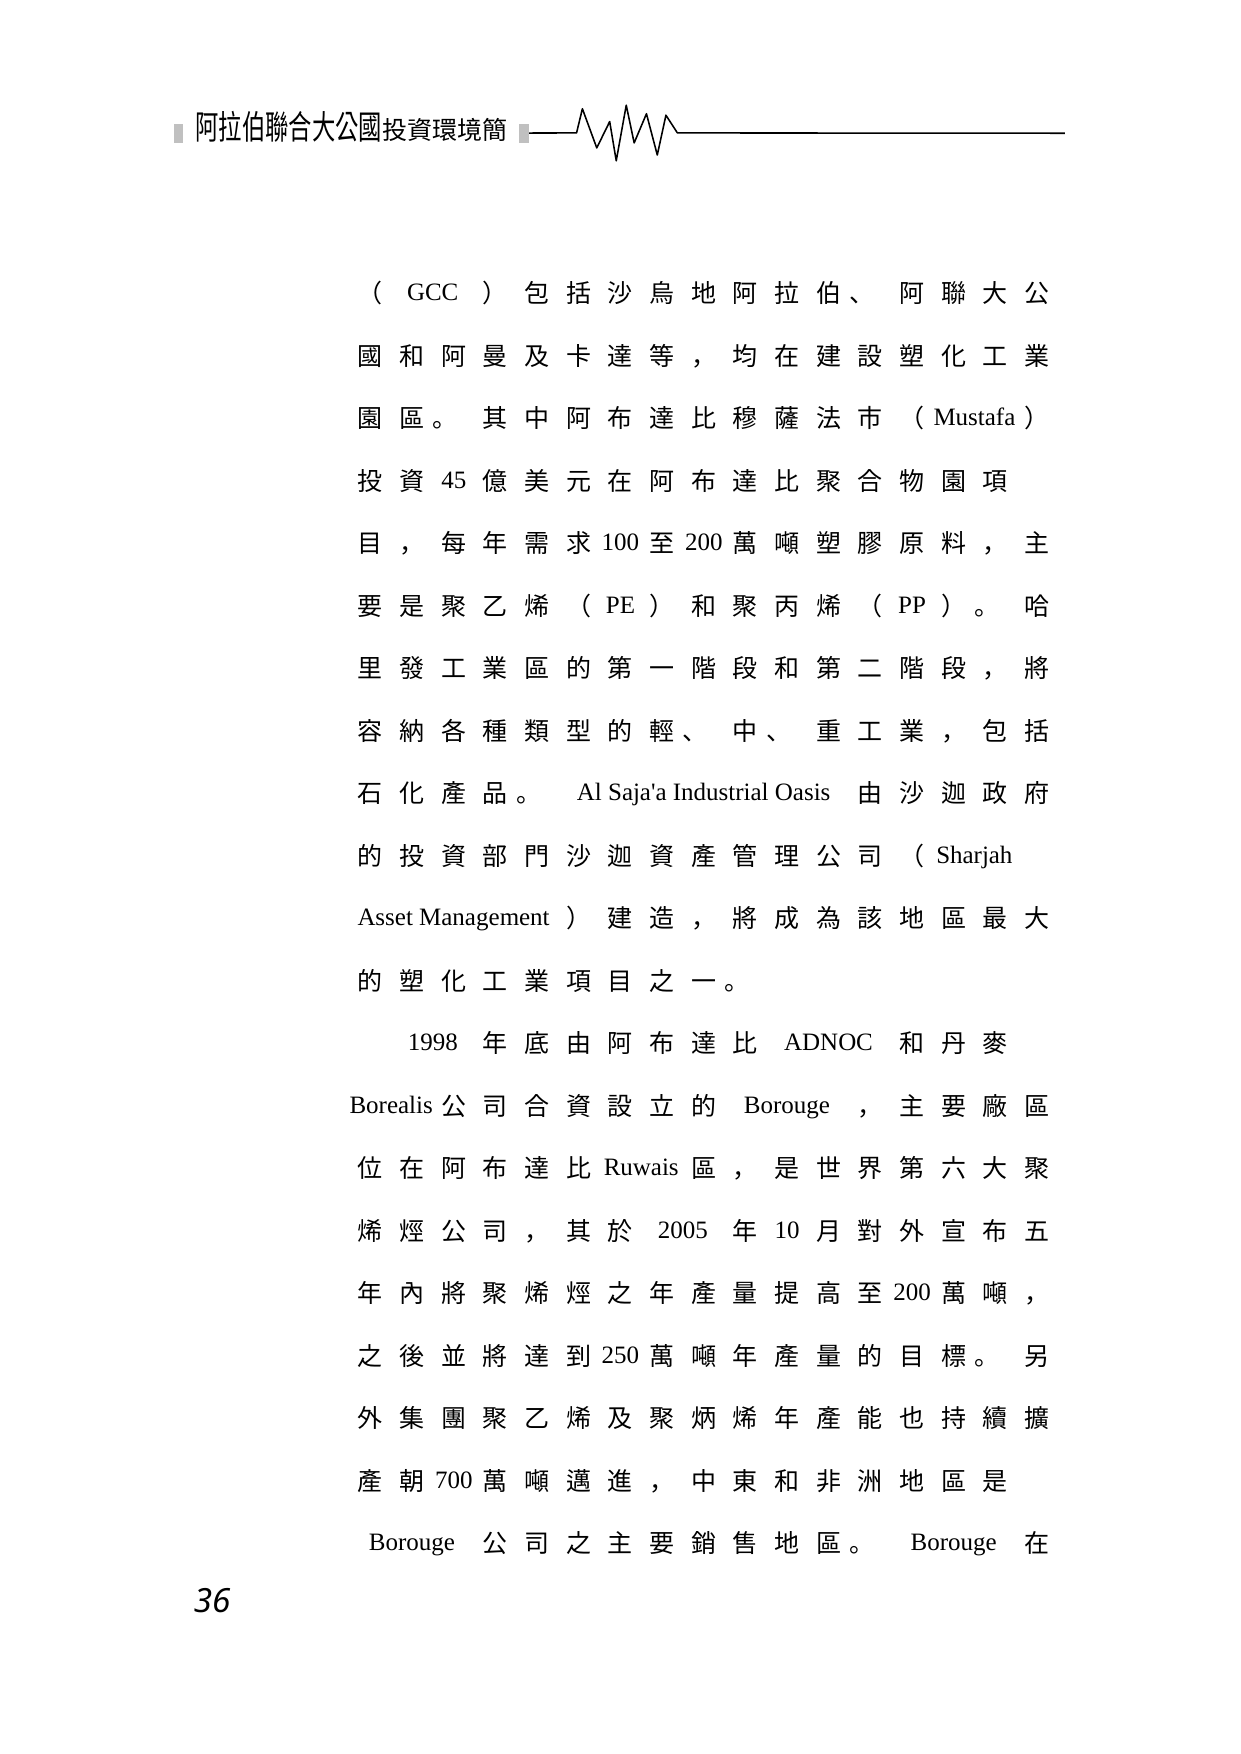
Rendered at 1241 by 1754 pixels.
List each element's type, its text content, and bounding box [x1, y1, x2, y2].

text 1998年底由阿布達比ADNOC和丹麥Borealis公司合資設立的Borouge，主要廠區位在阿布達比Ruwais區，是世界第六大聚烯烴公司，其於2005年10月對外宣布五年內將聚烯烴之年產量提高至200萬噸，之後並將達到250萬噸年產量的目標。另外集團聚乙烯及聚炳烯年產能也持續擴產朝700萬噸邁進，中東和非洲地區是Borouge公司之主要銷售地區。Borouge在 [330, 1000, 1058, 1563]
text （GCC）包括沙烏地阿拉伯、阿聯大公國和阿曼及卡達等，均在建設塑化工業園區。其中阿布達比穆薩法市（Mustafa）投資45億美元在阿布達比聚合物園項目，每年需求100至200萬噸塑膠原料，主要是聚乙烯（PE）和聚丙烯（PP）。哈里發工業區的第一階段和第二階段，將容納各種類型的輕、中、重工業，包括石化產品。Al Saja'a Industrial Oasis由沙迦政府的投資部門沙迦資產管理公司（Sharjah Asset Management）建造，將成為該地區最大的塑化工業項目之一。 [330, 250, 1058, 1000]
